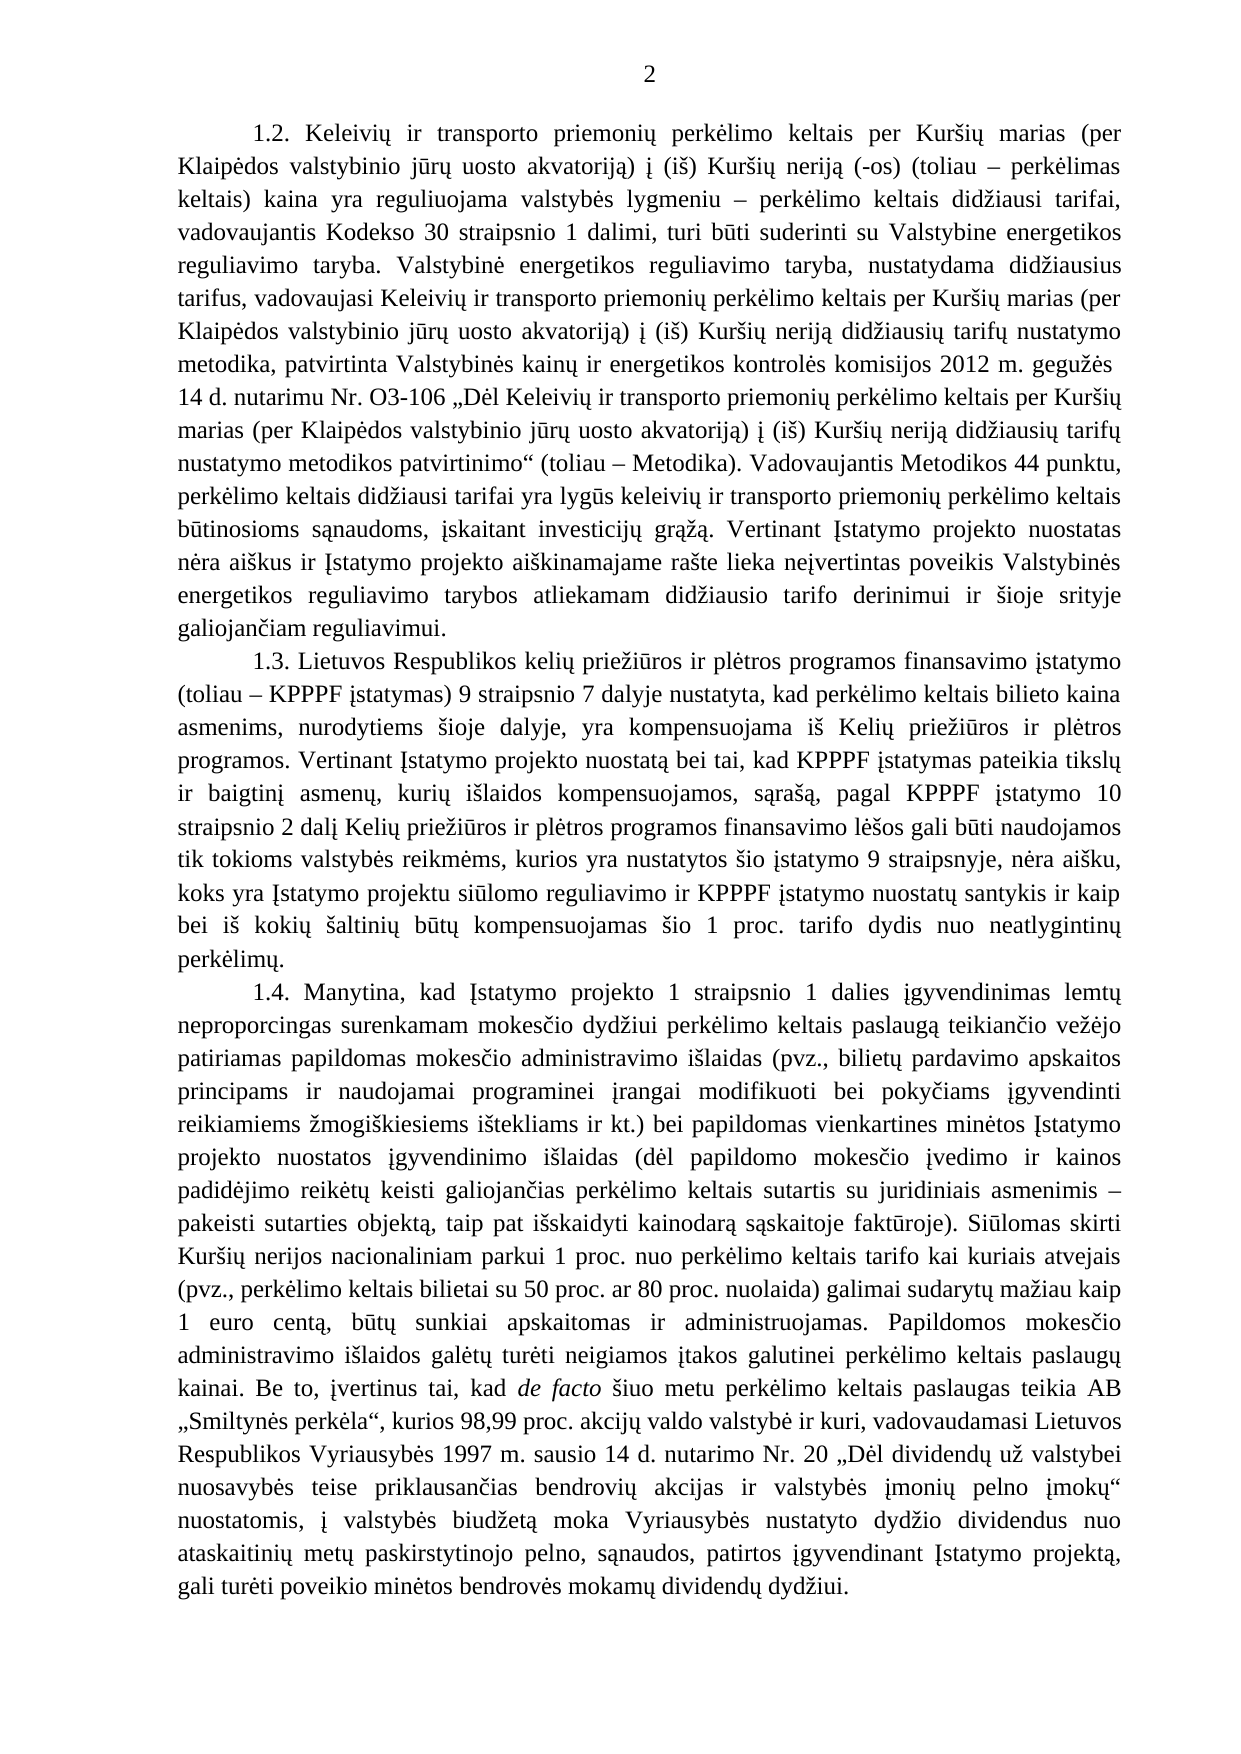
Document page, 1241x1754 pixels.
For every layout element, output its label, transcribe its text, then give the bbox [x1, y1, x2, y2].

text 1.4. Manytina, kad Įstatymo projekto 1 straipsnio 1 dalies įgyvendinimas lemtų neproporcingas surenkamam mokesčio dydžiui perkėlimo keltais paslaugą teikiančio vežėjo patiriamas papildomas mokesčio administravimo išlaidas (pvz., bilietų pardavimo apskaitos principams ir naudojamai programinei įrangai modifikuoti bei pokyčiams įgyvendinti reikiamiems žmogiškiesiems ištekliams ir kt.) bei papildomas vienkartines minėtos Įstatymo projekto nuostatos įgyvendinimo išlaidas (dėl papildomo mokesčio įvedimo ir kainos padidėjimo reikėtų keisti galiojančias perkėlimo keltais sutartis su juridiniais asmenimis – pakeisti sutarties objektą, taip pat išskaidyti kainodarą sąskaitoje faktūroje). Siūlomas skirti Kuršių nerijos nacionaliniam parkui 1 proc. nuo perkėlimo keltais tarifo kai kuriais atvejais (pvz., perkėlimo keltais bilietai su 50 proc. ar 80 proc. nuolaida) galimai sudarytų mažiau kaip 1 euro centą, būtų sunkiai apskaitomas ir administruojamas. Papildomos mokesčio administravimo išlaidos galėtų turėti neigiamos įtakos galutinei perkėlimo keltais paslaugų kainai. Be to, įvertinus tai, kad de facto šiuo metu perkėlimo keltais paslaugas teikia AB „Smiltynės perkėla“, kurios 98,99 proc. akcijų valdo valstybė ir kuri, vadovaudamasi Lietuvos Respublikos Vyriausybės 1997 m. sausio 14 d. nutarimo Nr. 20 „Dėl dividendų už valstybei nuosavybės teise priklausančias bendrovių akcijas ir valstybės įmonių pelno įmokų“ nuostatomis, į valstybės biudžetą moka Vyriausybės nustatyto dydžio dividendus nuo ataskaitinių metų paskirstytinojo pelno, sąnaudos, patirtos įgyvendinant Įstatymo projektą, gali turėti poveikio minėtos bendrovės mokamų dividendų dydžiui. [177, 977, 1122, 1600]
text 1.2. Keleivių ir transporto priemonių perkėlimo keltais per Kuršių marias (per Klaipėdos valstybinio jūrų uosto akvatoriją) į (iš) Kuršių neriją (-os) (toliau – perkėlimas keltais) kaina yra reguliuojama valstybės lygmeniu – perkėlimo keltais didžiausi tarifai, vadovaujantis Kodekso 30 straipsnio 1 dalimi, turi būti suderinti su Valstybine energetikos reguliavimo taryba. Valstybinė energetikos reguliavimo taryba, nustatydama didžiausius tarifus, vadovaujasi Keleivių ir transporto priemonių perkėlimo keltais per Kuršių marias (per Klaipėdos valstybinio jūrų uosto akvatoriją) į (iš) Kuršių neriją didžiausių tarifų nustatymo metodika, patvirtinta Valstybinės kainų ir energetikos kontrolės komisijos 2012 m. gegužės 14 d. nutarimu Nr. O3-106 „Dėl Keleivių ir transporto priemonių perkėlimo keltais per Kuršių marias (per Klaipėdos valstybinio jūrų uosto akvatoriją) į (iš) Kuršių neriją didžiausių tarifų nustatymo metodikos patvirtinimo“ (toliau – Metodika). Vadovaujantis Metodikos 44 punktu, perkėlimo keltais didžiausi tarifai yra lygūs keleivių ir transporto priemonių perkėlimo keltais būtinosioms sąnaudoms, įskaitant investicijų grąžą. Vertinant Įstatymo projekto nuostatas nėra aiškus ir Įstatymo projekto aiškinamajame rašte lieka neįvertintas poveikis Valstybinės energetikos reguliavimo tarybos atliekamam didžiausio tarifo derinimui ir šioje srityje galiojančiam reguliavimui. [177, 118, 1122, 642]
text 1.3. Lietuvos Respublikos kelių priežiūros ir plėtros programos finansavimo įstatymo (toliau – KPPPF įstatymas) 9 straipsnio 7 dalyje nustatyta, kad perkėlimo keltais bilieto kaina asmenims, nurodytiems šioje dalyje, yra kompensuojama iš Kelių priežiūros ir plėtros programos. Vertinant Įstatymo projekto nuostatą bei tai, kad KPPPF įstatymas pateikia tikslų ir baigtinį asmenų, kurių išlaidos kompensuojamos, sąrašą, pagal KPPPF įstatymo 10 straipsnio 2 dalį Kelių priežiūros ir plėtros programos finansavimo lėšos gali būti naudojamos tik tokioms valstybės reikmėms, kurios yra nustatytos šio įstatymo 9 straipsnyje, nėra aišku, koks yra Įstatymo projektu siūlomo reguliavimo ir KPPPF įstatymo nuostatų santykis ir kaip bei iš kokių šaltinių būtų kompensuojamas šio 1 proc. tarifo dydis nuo neatlygintinų perkėlimų. [177, 646, 1122, 972]
